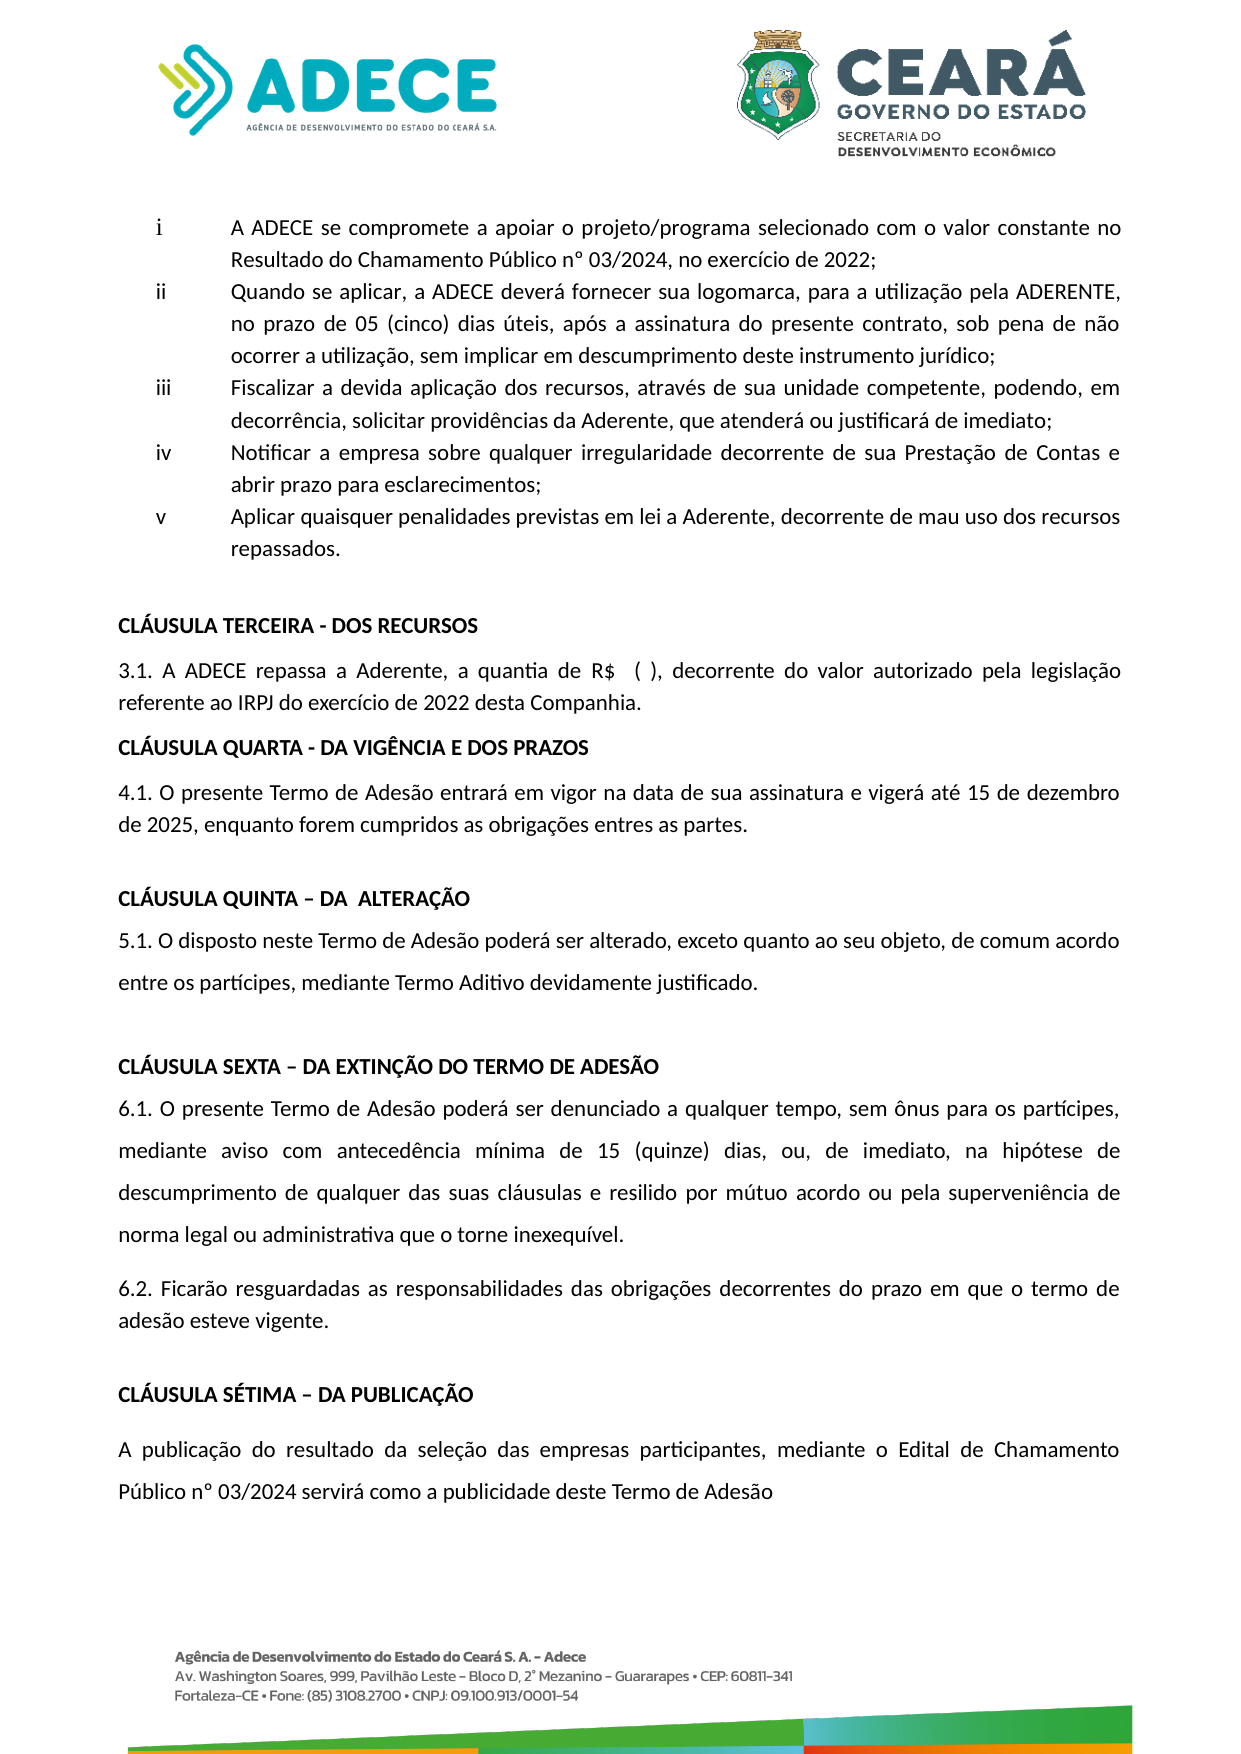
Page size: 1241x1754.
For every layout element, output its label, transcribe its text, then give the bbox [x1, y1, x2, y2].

text 6.1. O presente Termo de Adesão poderá ser denunciado a qualquer tempo, sem ônus para os partícipes, mediante aviso com antecedência mínima de 15 (quinze) dias, ou, de imediato, na hipótese de descumprimento de qualquer das suas cláusulas e resilido por mútuo acordo ou pela superveniência de norma legal ou administrativa que o torne inexequível. [118, 1094, 1122, 1248]
subtitle CLÁUSULA QUARTA - DA VIGÊNCIA E DOS PRAZOS [118, 733, 1122, 761]
text 6.2. Ficarão resguardadas as responsabilidades das obrigações decorrentes do prazo em que o termo de adesão esteve vigente. [118, 1274, 1122, 1334]
text CLÁUSULA SÉTIMA – DA PUBLICAÇÃO [118, 1381, 1122, 1409]
list Aplicar quaisquer penalidades previstas em lei a Aderente, decorrente de mau uso dos recursos repassados. [156, 502, 1122, 562]
list Fiscalizar a devida aplicação dos recursos, através de sua unidade competente, podendo, em decorrência, solicitar providências da Aderente, que atenderá ou justificará de imediato; [156, 373, 1122, 434]
subtitle CLÁUSULA TERCEIRA - DOS RECURSOS [118, 611, 1122, 639]
text 5.1. O disposto neste Termo de Adesão poderá ser alterado, exceto quanto ao seu objeto, de comum acordo entre os partícipes, mediante Termo Aditivo devidamente justificado. [118, 926, 1122, 996]
list Quando se aplicar, a ADECE deverá fornecer sua logomarca, para a utilização pela ADERENTE, no prazo de 05 (cinco) dias úteis, após a assinatura do presente contrato, sob pena de não ocorrer a utilização, sem implicar em descumprimento deste instrumento jurídico; [156, 277, 1122, 369]
text CLÁUSULA QUINTA – DA ALTERAÇÃO [118, 884, 1122, 912]
text A publicação do resultado da seleção das empresas participantes, mediante o Edital de Chamamento Público nº 03/2024 servirá como a publicidade deste Termo de Adesão [118, 1435, 1122, 1505]
text 4.1. O presente Termo de Adesão entrará em vigor na data de sua assinatura e vigerá até 15 de dezembro de 2025, enquanto forem cumpridos as obrigações entres as partes. [118, 778, 1122, 838]
list Notificar a empresa sobre qualquer irregularidade decorrente de sua Prestação de Contas e abrir prazo para esclarecimentos; [156, 438, 1122, 498]
list A ADECE se compromete a apoiar o projeto/programa selecionado com o valor constante no Resultado do Chamamento Público nº 03/2024, no exercício de 2022; [156, 212, 1122, 273]
text CLÁUSULA SEXTA – DA EXTINÇÃO DO TERMO DE ADESÃO [118, 1052, 1122, 1080]
text 3.1. A ADECE repassa a Aderente, a quantia de R$ ( ), decorrente do valor autorizado pela legislação referente ao IRPJ do exercício de 2022 desta Companhia. [118, 656, 1122, 716]
